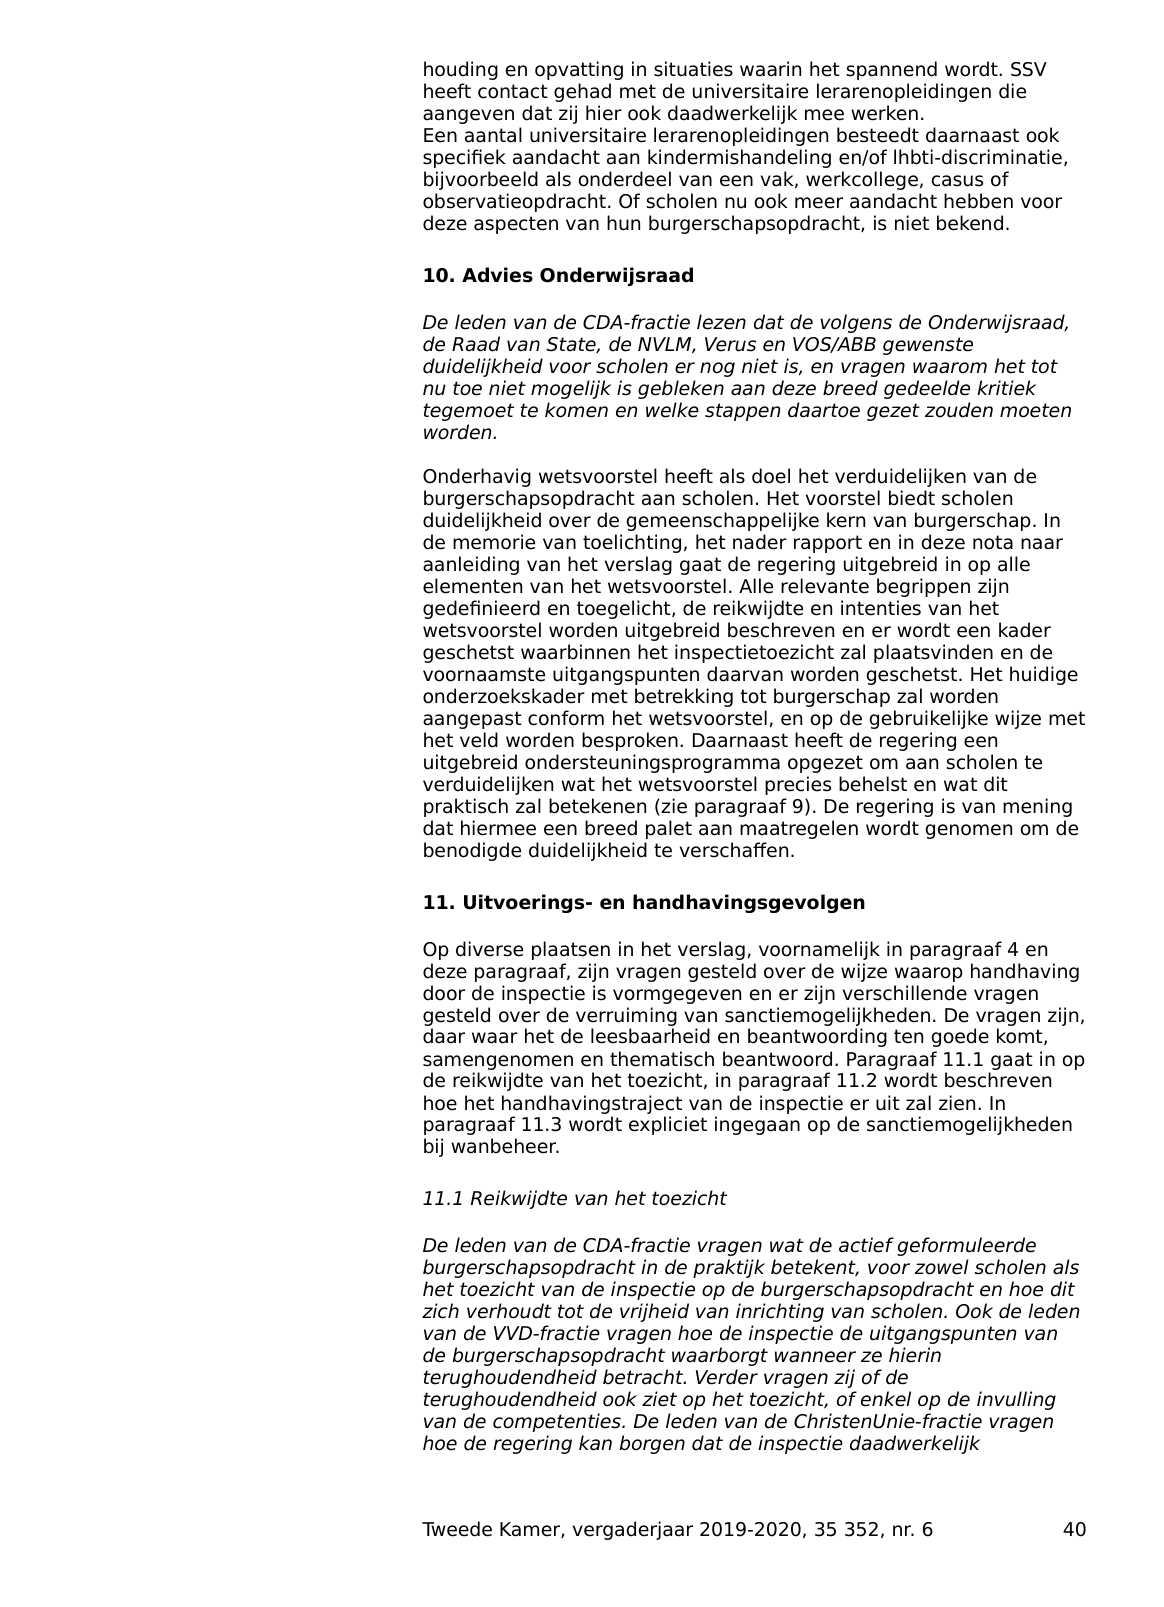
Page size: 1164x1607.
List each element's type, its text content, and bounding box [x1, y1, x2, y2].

text De leden van de CDA-fractie lezen dat de volgens de Onderwijsraad, de Raad van State, de NVLM, Verus en VOS/ABB gewenste duidelijkheid voor scholen er nog niet is, en vragen waarom het tot nu toe niet mogelijk is gebleken aan deze breed gedeelde kritiek tegemoet te komen en welke stappen daartoe gezet zouden moeten worden. [422, 312, 1087, 444]
text Onderhavig wetsvoorstel heeft als doel het verduidelijken van de burgerschapsopdracht aan scholen. Het voorstel biedt scholen duidelijkheid over de gemeenschappelijke kern van burgerschap. In de memorie van toelichting, het nader rapport en in deze nota naar aanleiding van het verslag gaat de regering uitgebreid in op alle elementen van het wetsvoorstel. Alle relevante begrippen zijn gedefinieerd en toegelicht, de reikwijdte en intenties van het wetsvoorstel worden uitgebreid beschreven en er wordt een kader geschetst waarbinnen het inspectietoezicht zal plaatsvinden en de voornaamste uitgangspunten daarvan worden geschetst. Het huidige onderzoekskader met betrekking tot burgerschap zal worden aangepast conform het wetsvoorstel, en op de gebruikelijke wijze met het veld worden besproken. Daarnaast heeft de regering een uitgebreid ondersteuningsprogramma opgezet om aan scholen te verduidelijken wat het wetsvoorstel precies behelst en wat dit praktisch zal betekenen (zie paragraaf 9). De regering is van mening dat hiermee een breed palet aan maatregelen wordt genomen om de benodigde duidelijkheid te verschaffen. [422, 466, 1087, 862]
text Een aantal universitaire lerarenopleidingen besteedt daarnaast ook specifiek aandacht aan kindermishandeling en/of lhbti-discriminatie, bijvoorbeeld als onderdeel van een vak, werkcollege, casus of observatieopdracht. Of scholen nu ook meer aandacht hebben voor deze aspecten van hun burgerschapsopdracht, is niet bekend. [422, 125, 1087, 235]
text Op diverse plaatsen in het verslag, voornamelijk in paragraaf 4 en deze paragraaf, zijn vragen gesteld over de wijze waarop handhaving door de inspectie is vormgegeven en er zijn verschillende vragen gesteld over de verruiming van sanctiemogelijkheden. De vragen zijn, daar waar het de leesbaarheid en beantwoording ten goede komt, samengenomen en thematisch beantwoord. Paragraaf 11.1 gaat in op de reikwijdte van het toezicht, in paragraaf 11.2 wordt beschreven hoe het handhavingstraject van de inspectie er uit zal zien. In paragraaf 11.3 wordt expliciet ingegaan op de sanctiemogelijkheden bij wanbeheer. [422, 938, 1087, 1158]
subtitle 10. Advies Onderwijsraad [422, 265, 1087, 287]
text houding en opvatting in situaties waarin het spannend wordt. SSV heeft contact gehad met de universitaire lerarenopleidingen die aangeven dat zij hier ook daadwerkelijk mee werken. [422, 59, 1087, 125]
text De leden van de CDA-fractie vragen wat de actief geformuleerde burgerschapsopdracht in de praktijk betekent, voor zowel scholen als het toezicht van de inspectie op de burgerschapsopdracht en hoe dit zich verhoudt tot de vrijheid van inrichting van scholen. Ook de leden van de VVD-fractie vragen hoe de inspectie de uitgangspunten van de burgerschapsopdracht waarborgt wanneer ze hierin terughoudendheid betracht. Verder vragen zij of de terughoudendheid ook ziet op het toezicht, of enkel op de invulling van de competenties. De leden van de ChristenUnie-fractie vragen hoe de regering kan borgen dat de inspectie daadwerkelijk [422, 1235, 1087, 1455]
subtitle 11. Uitvoerings- en handhavingsgevolgen [422, 892, 1087, 913]
subtitle 11.1 Reikwijdte van het toezicht [422, 1188, 1087, 1210]
